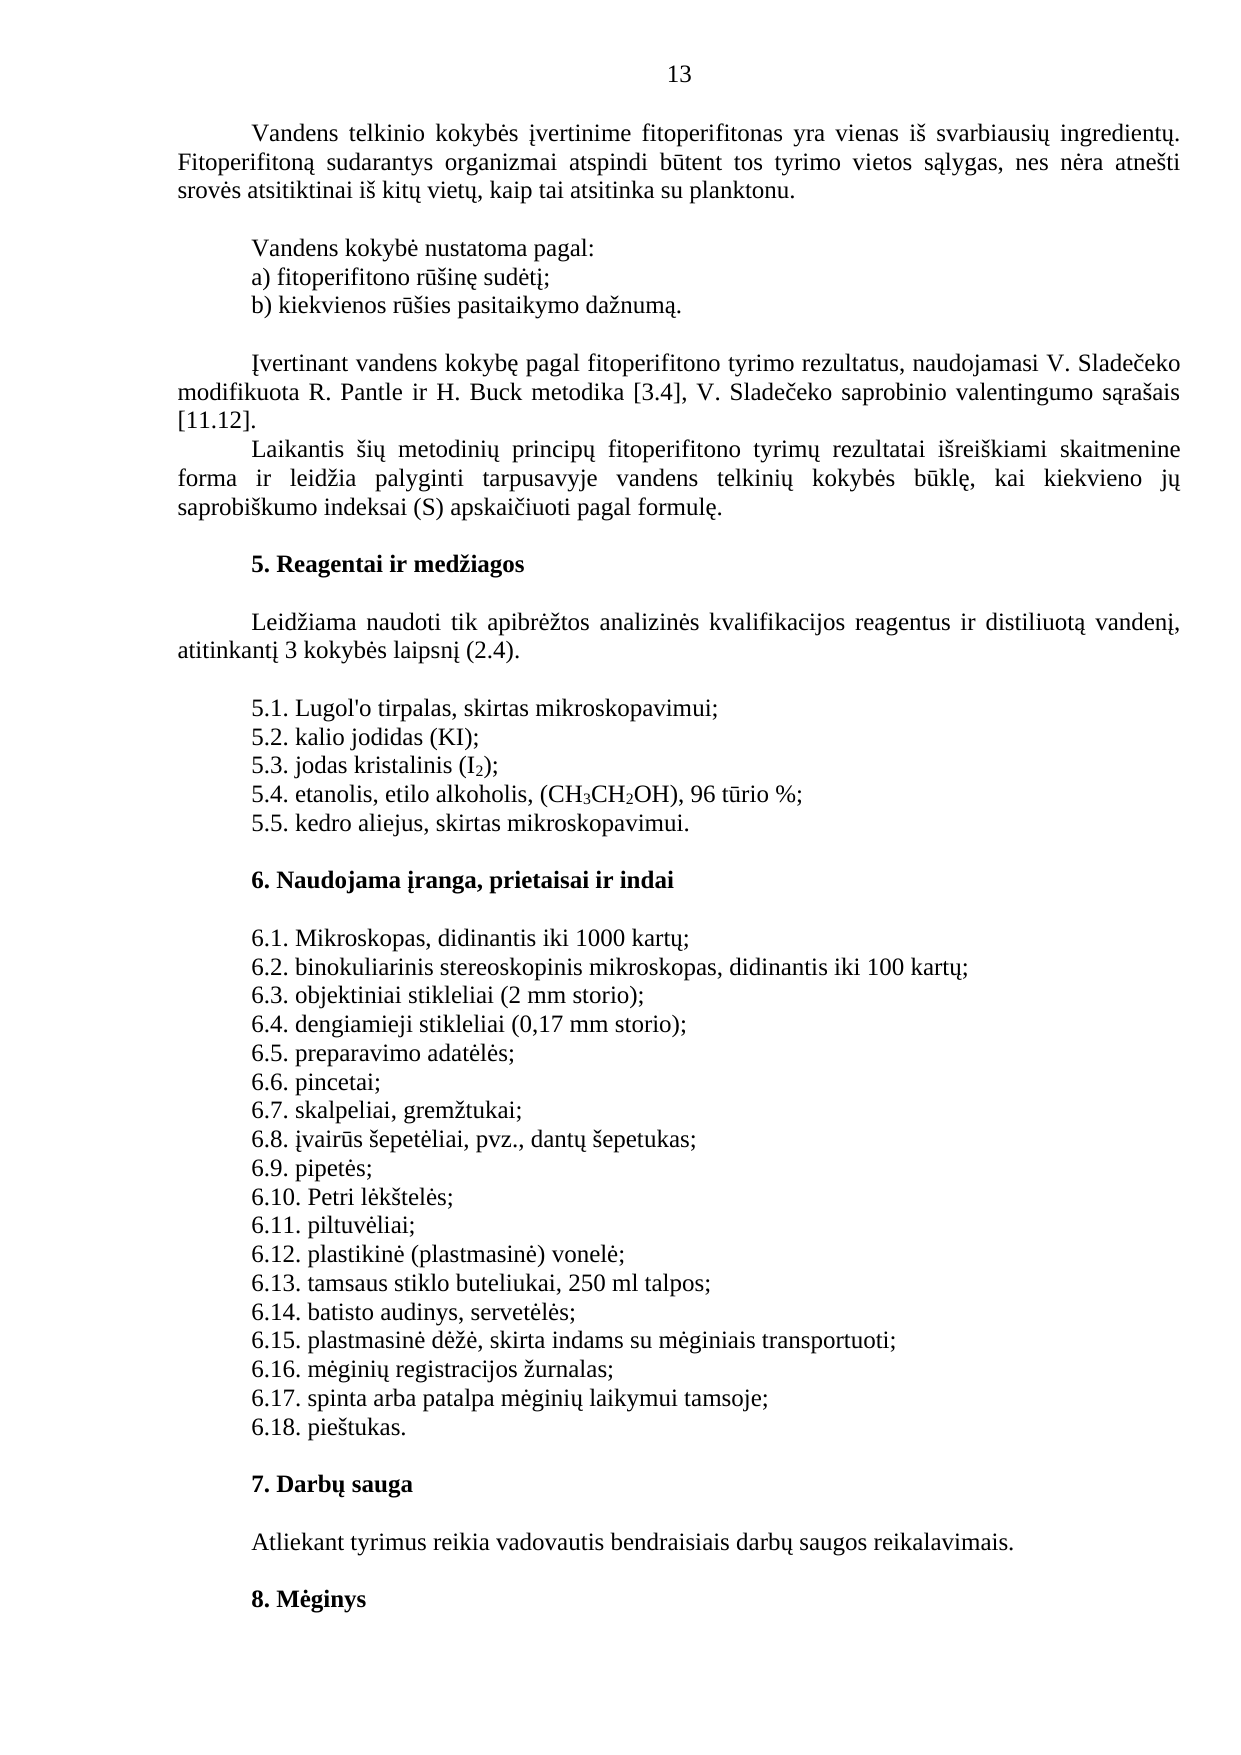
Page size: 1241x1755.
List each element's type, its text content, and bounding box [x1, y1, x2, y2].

text 5.2. kalio jodidas (KI); [177, 722, 1181, 751]
text Vandens kokybė nustatoma pagal: [177, 233, 1181, 262]
text b) kiekvienos rūšies pasitaikymo dažnumą. [177, 291, 1181, 319]
text 5.1. Lugol'o tirpalas, skirtas mikroskopavimui; [177, 693, 1181, 722]
text 5.3. jodas kristalinis (I2); [177, 751, 1181, 779]
text 6.12. plastikinė (plastmasinė) vonelė; [177, 1239, 1181, 1268]
text Vandens telkinio kokybės įvertinime fitoperifitonas yra vienas iš svarbiausių ingredientų. Fitoperifitoną sudarantys organizmai atspindi būtent tos tyrimo vietos sąlygas, nes nėra atnešti srovės atsitiktinai iš kitų vietų, kaip tai atsitinka su planktonu. [177, 118, 1181, 204]
text Atliekant tyrimus reikia vadovautis bendraisiais darbų saugos reikalavimais. [177, 1527, 1181, 1556]
text 7. Darbų sauga [177, 1469, 1181, 1498]
text 6.3. objektiniai stikleliai (2 mm storio); [177, 981, 1181, 1009]
text a) fitoperifitono rūšinę sudėtį; [177, 262, 1181, 291]
text Leidžiama naudoti tik apibrėžtos analizinės kvalifikacijos reagentus ir distiliuotą vandenį, atitinkantį 3 kokybės laipsnį (2.4). [177, 607, 1181, 664]
text Įvertinant vandens kokybę pagal fitoperifitono tyrimo rezultatus, naudojamasi V. Sladečeko modifikuota R. Pantle ir H. Buck metodika [3.4], V. Sladečeko saprobinio valentingumo sąrašais [11.12]. [177, 348, 1181, 434]
text 6.18. pieštukas. [177, 1412, 1181, 1441]
text 5.5. kedro aliejus, skirtas mikroskopavimui. [177, 808, 1181, 837]
text 6.13. tamsaus stiklo buteliukai, 250 ml talpos; [177, 1268, 1181, 1297]
text 6.16. mėginių registracijos žurnalas; [177, 1354, 1181, 1383]
text 6.17. spinta arba patalpa mėginių laikymui tamsoje; [177, 1383, 1181, 1412]
text 6.5. preparavimo adatėlės; [177, 1038, 1181, 1067]
text 6.15. plastmasinė dėžė, skirta indams su mėginiais transportuoti; [177, 1326, 1181, 1354]
text 6. Naudojama įranga, prietaisai ir indai [177, 866, 1181, 894]
text Laikantis šių metodinių principų fitoperifitono tyrimų rezultatai išreiškiami skaitmenine forma ir leidžia palyginti tarpusavyje vandens telkinių kokybės būklę, kai kiekvieno jų saprobiškumo indeksai (S) apskaičiuoti pagal formulę. [177, 434, 1181, 521]
text 5. Reagentai ir medžiagos [177, 549, 1181, 578]
text 8. Mėginys [177, 1584, 1181, 1613]
text 6.6. pincetai; [177, 1067, 1181, 1096]
text 6.1. Mikroskopas, didinantis iki 1000 kartų; [177, 923, 1181, 952]
text 6.11. piltuvėliai; [177, 1211, 1181, 1239]
text 6.8. įvairūs šepetėliai, pvz., dantų šepetukas; [177, 1124, 1181, 1153]
text 5.4. etanolis, etilo alkoholis, (CH3CH2OH), 96 tūrio %; [177, 779, 1181, 808]
text 6.7. skalpeliai, gremžtukai; [177, 1096, 1181, 1124]
text 6.9. pipetės; [177, 1153, 1181, 1182]
text 6.2. binokuliarinis stereoskopinis mikroskopas, didinantis iki 100 kartų; [177, 952, 1181, 981]
text 6.4. dengiamieji stikleliai (0,17 mm storio); [177, 1009, 1181, 1038]
text 6.14. batisto audinys, servetėlės; [177, 1297, 1181, 1326]
text 6.10. Petri lėkštelės; [177, 1182, 1181, 1211]
